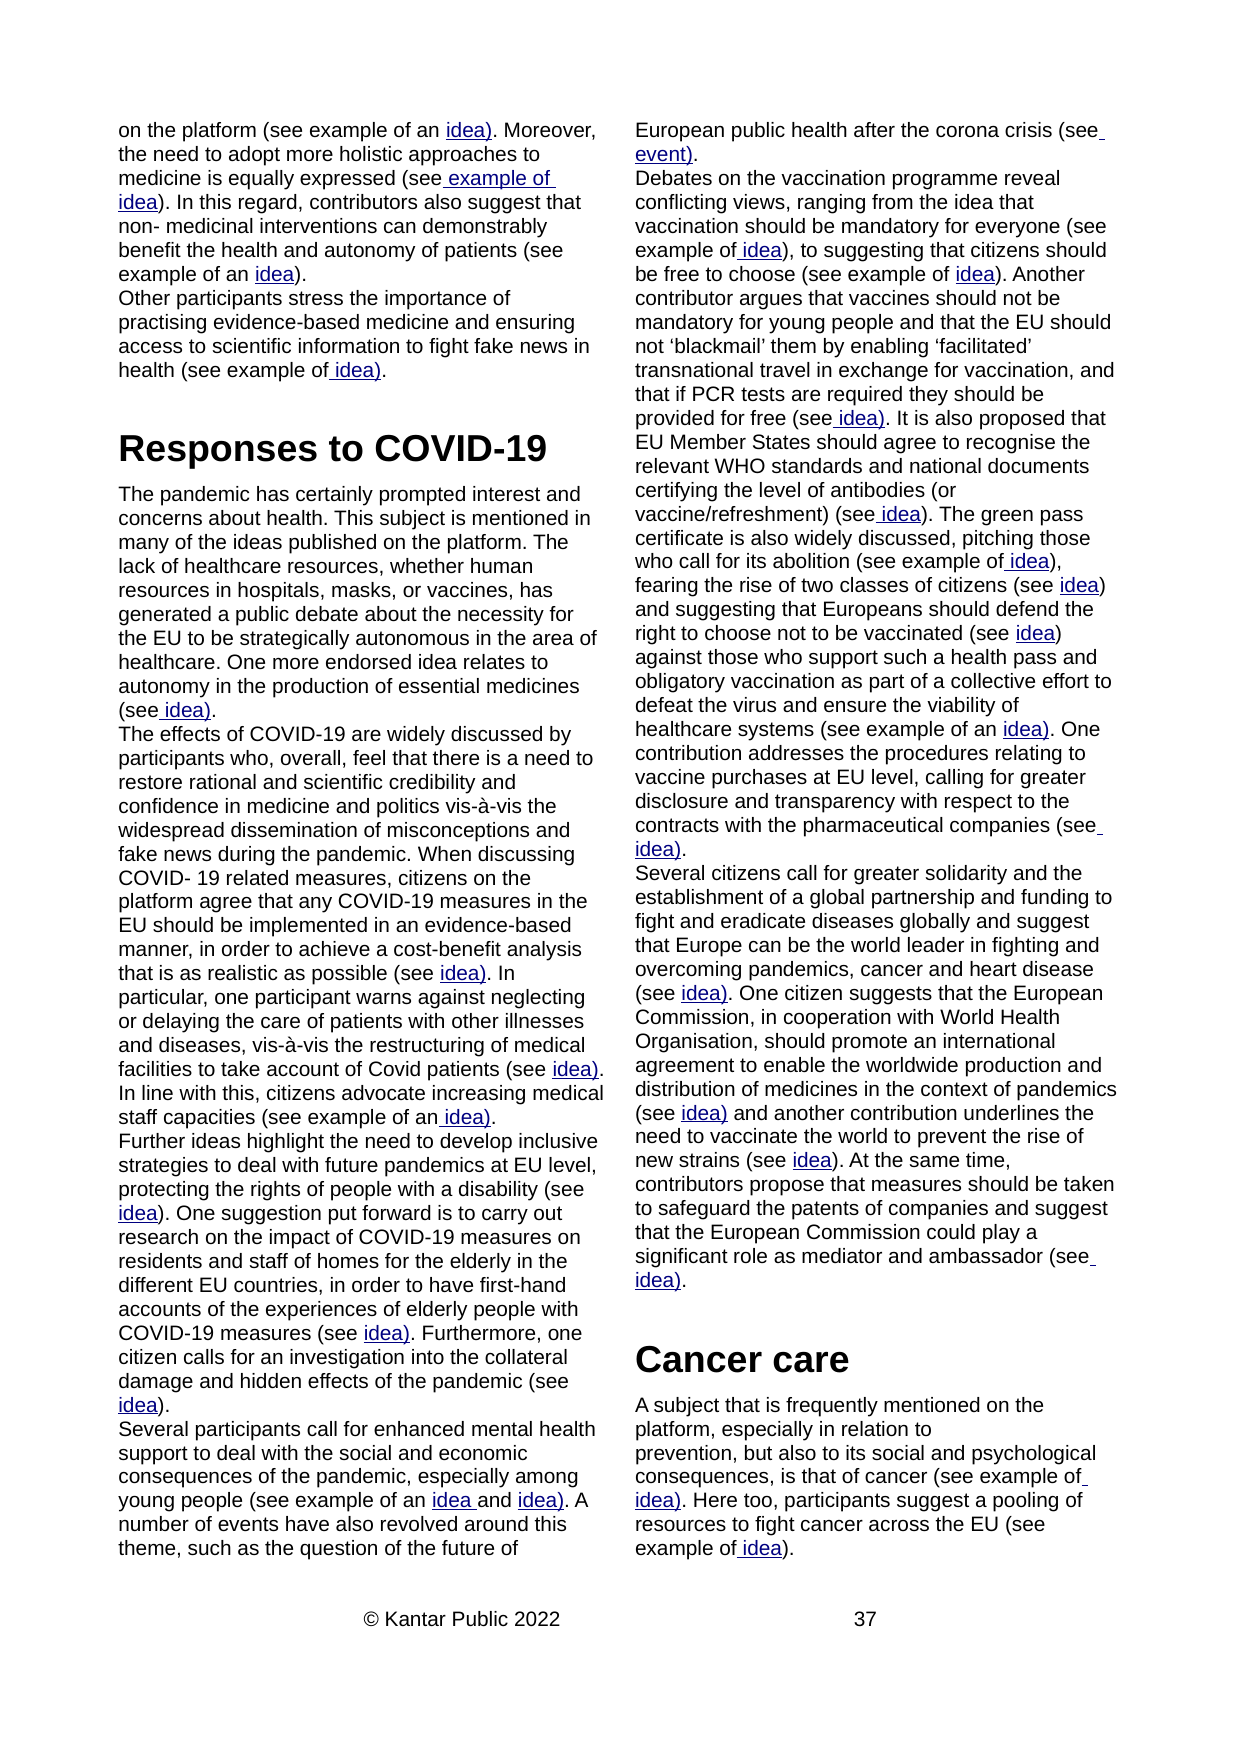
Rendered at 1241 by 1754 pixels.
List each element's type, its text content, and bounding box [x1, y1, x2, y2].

text Debates on the vaccination programme reveal conflicting views, ranging from the idea that vaccination should be mandatory for everyone (see example of idea), to suggesting that citizens should be free to choose (see example of idea). Another contributor argues that vaccines should not be mandatory for young people and that the EU should not ‘blackmail’ them by enabling ‘facilitated’ transnational travel in exchange for vaccination, and that if PCR tests are required they should be provided for free (see idea). It is also proposed that EU Member States should agree to recognise the relevant WHO standards and national documents certifying the level of antibodies (or vaccine/refreshment) (see idea). The green pass certificate is also widely discussed, pitching those who call for its abolition (see example of idea), fearing the rise of two classes of citizens (see idea) and suggesting that Europeans should defend the right to choose not to be vaccinated (see idea) against those who support such a health pass and obligatory vaccination as part of a collective effort to defeat the virus and ensure the viability of healthcare systems (see example of an idea). One contribution addresses the procedures relating to vaccine purchases at EU level, calling for greater disclosure and transparency with respect to the contracts with the pharmaceutical companies (see idea). [635, 166, 1122, 861]
text European public health after the corona crisis (see event). [635, 118, 1122, 166]
text Several participants call for enhanced mental health support to deal with the social and economic consequences of the pandemic, especially among young people (see example of an idea and idea). A number of events have also revolved around this theme, such as the question of the future of [118, 1416, 605, 1560]
text The effects of COVID-19 are widely discussed by participants who, overall, feel that there is a need to restore rational and scientific credibility and confidence in medicine and politics vis-à-vis the widespread dissemination of misconceptions and fake news during the pandemic. When discussing COVID- 19 related measures, citizens on the platform agree that any COVID-19 measures in the EU should be implemented in an evidence-based manner, in order to achieve a cost-benefit analysis that is as realistic as possible (see idea). In particular, one participant warns against neglecting or delaying the care of patients with other illnesses and diseases, vis-à-vis the restructuring of medical facilities to take account of Covid patients (see idea). In line with this, citizens advocate increasing medical staff capacities (see example of an idea). [118, 722, 605, 1129]
subtitle Cancer care [635, 1337, 1122, 1380]
text The pandemic has certainly prompted interest and concerns about health. This subject is mentioned in many of the ideas published on the platform. The lack of healthcare resources, whether human resources in hospitals, masks, or vaccines, has generated a public debate about the necessity for the EU to be strategically autonomous in the area of healthcare. One more endorsed idea relates to autonomy in the production of essential medicines (see idea). [118, 482, 605, 722]
text A subject that is frequently mentioned on the platform, especially in relation to [635, 1392, 1122, 1440]
text Several citizens call for greater solidarity and the establishment of a global partnership and funding to fight and eradicate diseases globally and suggest that Europe can be the world leader in fighting and overcoming pandemics, cancer and heart disease (see idea). One citizen suggests that the European Commission, in cooperation with World Health Organisation, should promote an international agreement to enable the worldwide production and distribution of medicines in the context of pandemics (see idea) and another contribution underlines the need to vaccinate the world to prevent the rise of new strains (see idea). At the same time, contributors propose that measures should be taken to safeguard the patents of companies and suggest that the European Commission could play a significant role as mediator and ambassador (see idea). [635, 861, 1122, 1292]
text prevention, but also to its social and psychological consequences, is that of cancer (see example of idea). Here too, participants suggest a pooling of resources to fight cancer across the EU (see example of idea). [635, 1440, 1122, 1560]
text Further ideas highlight the need to develop inclusive strategies to deal with future pandemics at EU level, protecting the rights of people with a disability (see idea). One suggestion put forward is to carry out research on the impact of COVID-19 measures on residents and staff of homes for the elderly in the different EU countries, in order to have first-hand accounts of the experiences of elderly people with COVID-19 measures (see idea). Furthermore, one citizen calls for an investigation into the collateral damage and hidden effects of the pandemic (see idea). [118, 1129, 605, 1416]
subtitle Responses to COVID-19 [118, 426, 605, 469]
text Other participants stress the importance of practising evidence-based medicine and ensuring access to scientific information to fight fake news in health (see example of idea). [118, 286, 605, 382]
text on the platform (see example of an idea). Moreover, the need to adopt more holistic approaches to medicine is equally expressed (see example of idea). In this regard, contributors also suggest that non- medicinal interventions can demonstrably benefit the health and autonomy of patients (see example of an idea). [118, 118, 605, 286]
